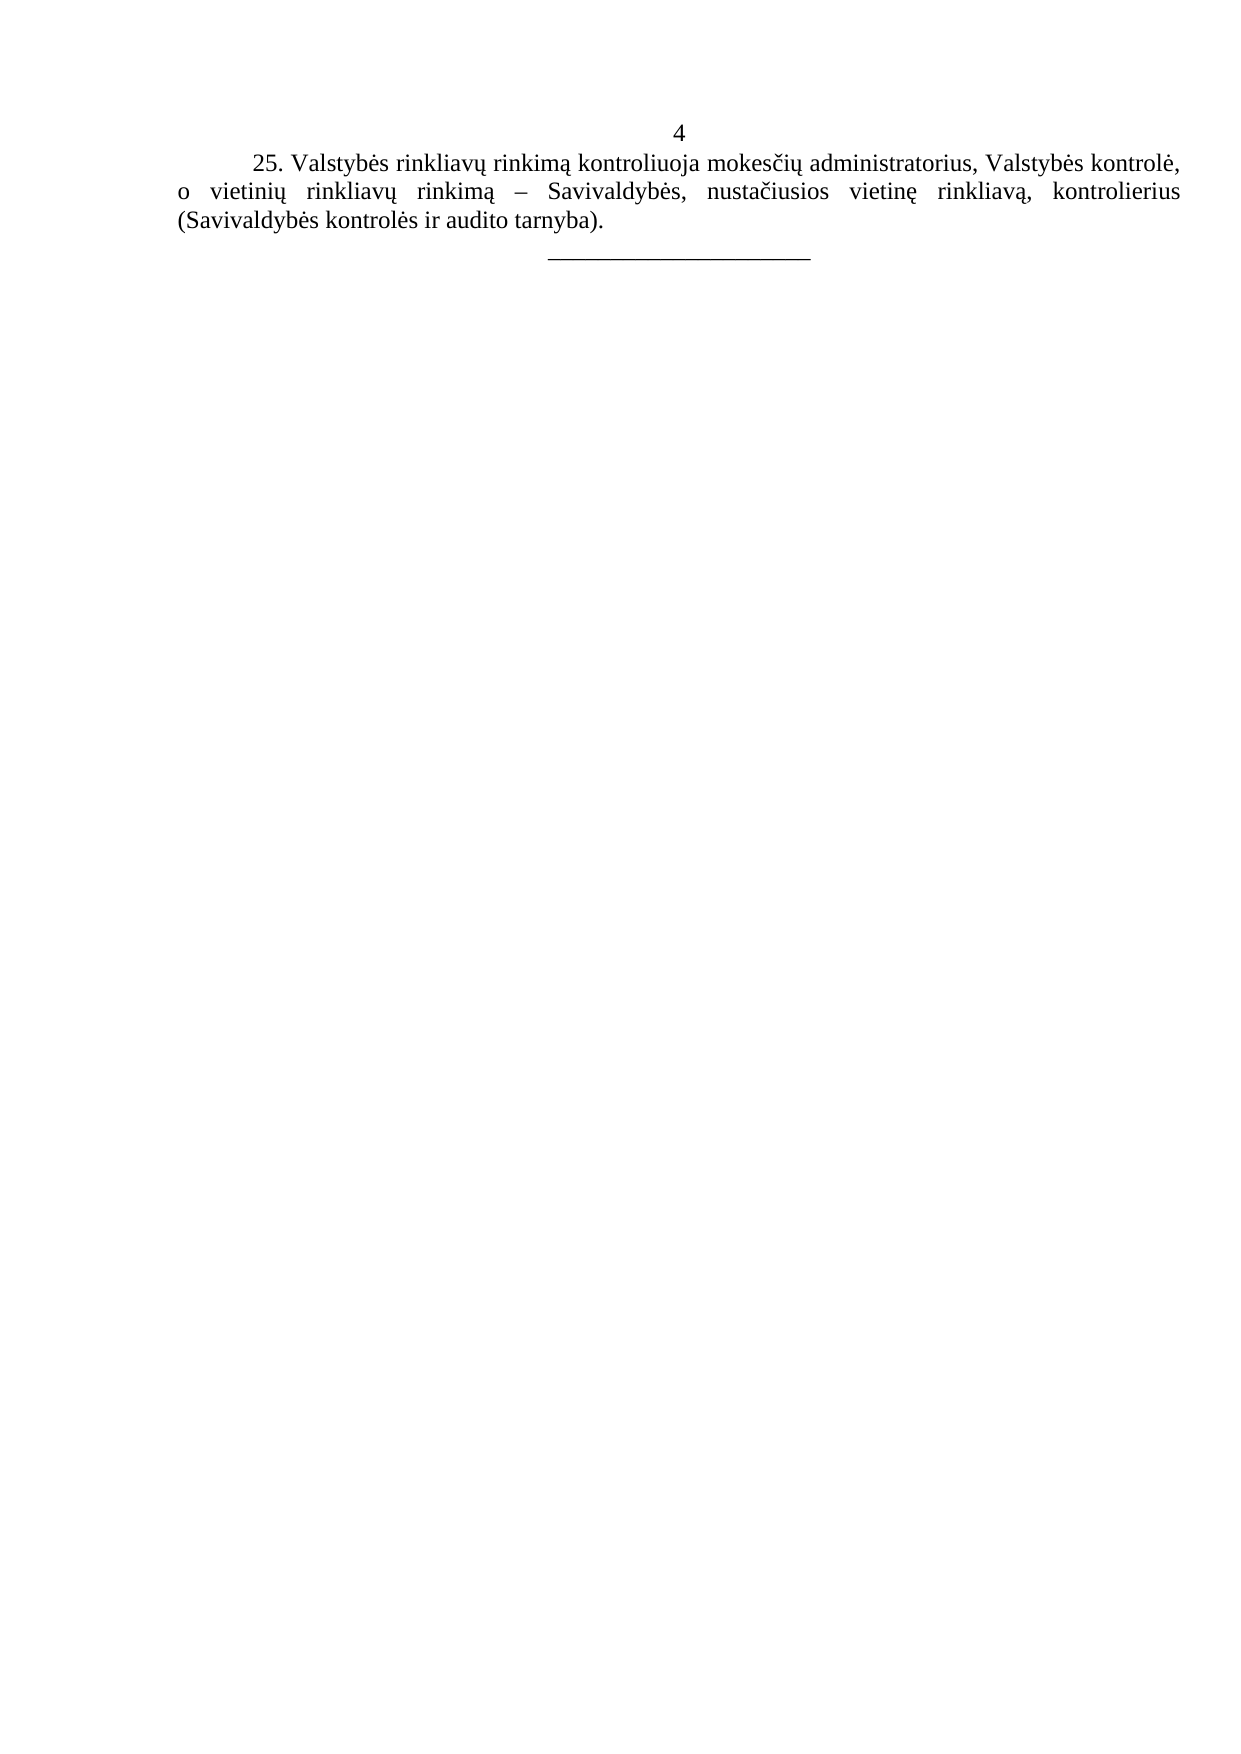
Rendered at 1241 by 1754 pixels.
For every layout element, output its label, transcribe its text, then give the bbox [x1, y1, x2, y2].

text 25. Valstybės rinkliavų rinkimą kontroliuoja mokesčių administratorius, Valstybės kontrolė, o vietinių rinkliavų rinkimą – Savivaldybės, nustačiusios vietinę rinkliavą, kontrolierius (Savivaldybės kontrolės ir audito tarnyba). [177, 148, 1181, 234]
text _____________________ [177, 234, 1181, 263]
